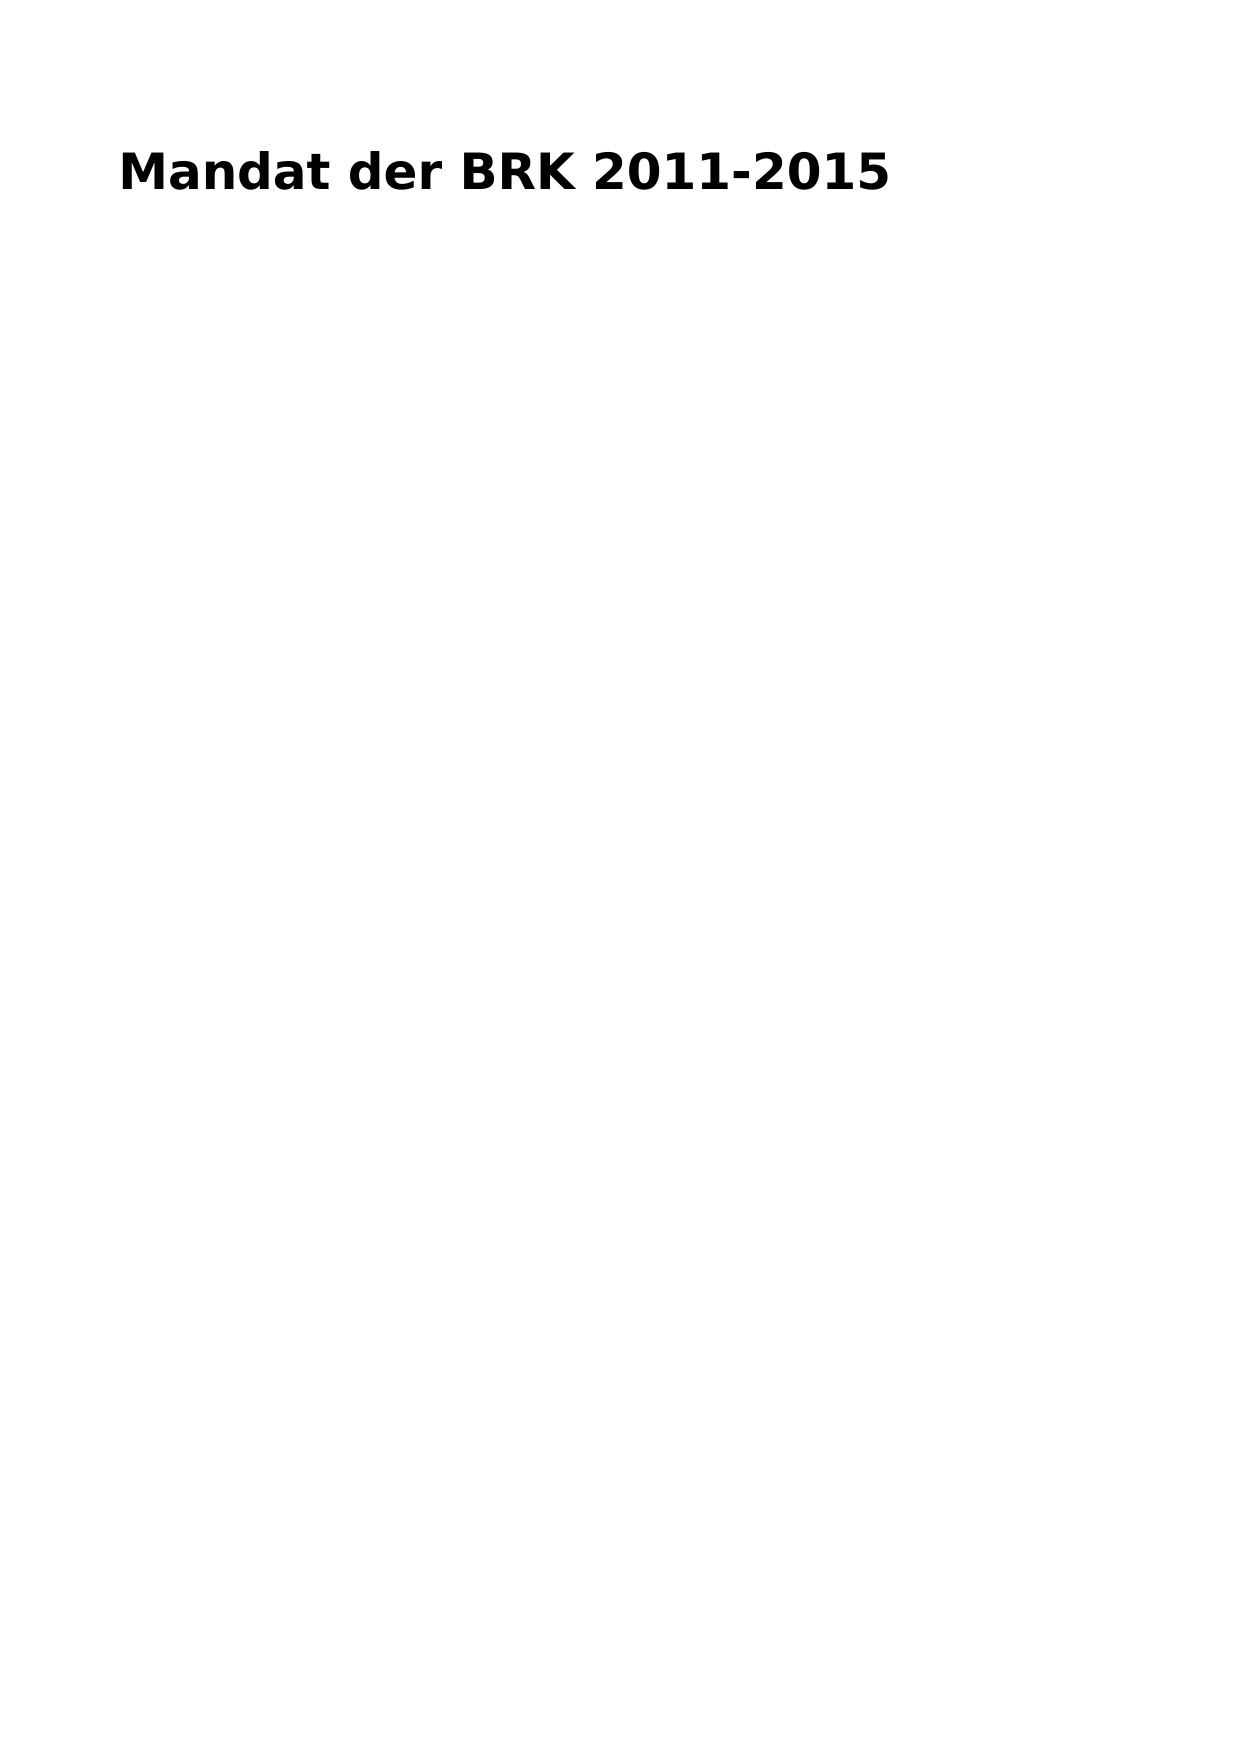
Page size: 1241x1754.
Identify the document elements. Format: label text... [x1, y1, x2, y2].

subtitle Mandat der BRK 2011-2015 [118, 143, 1122, 201]
